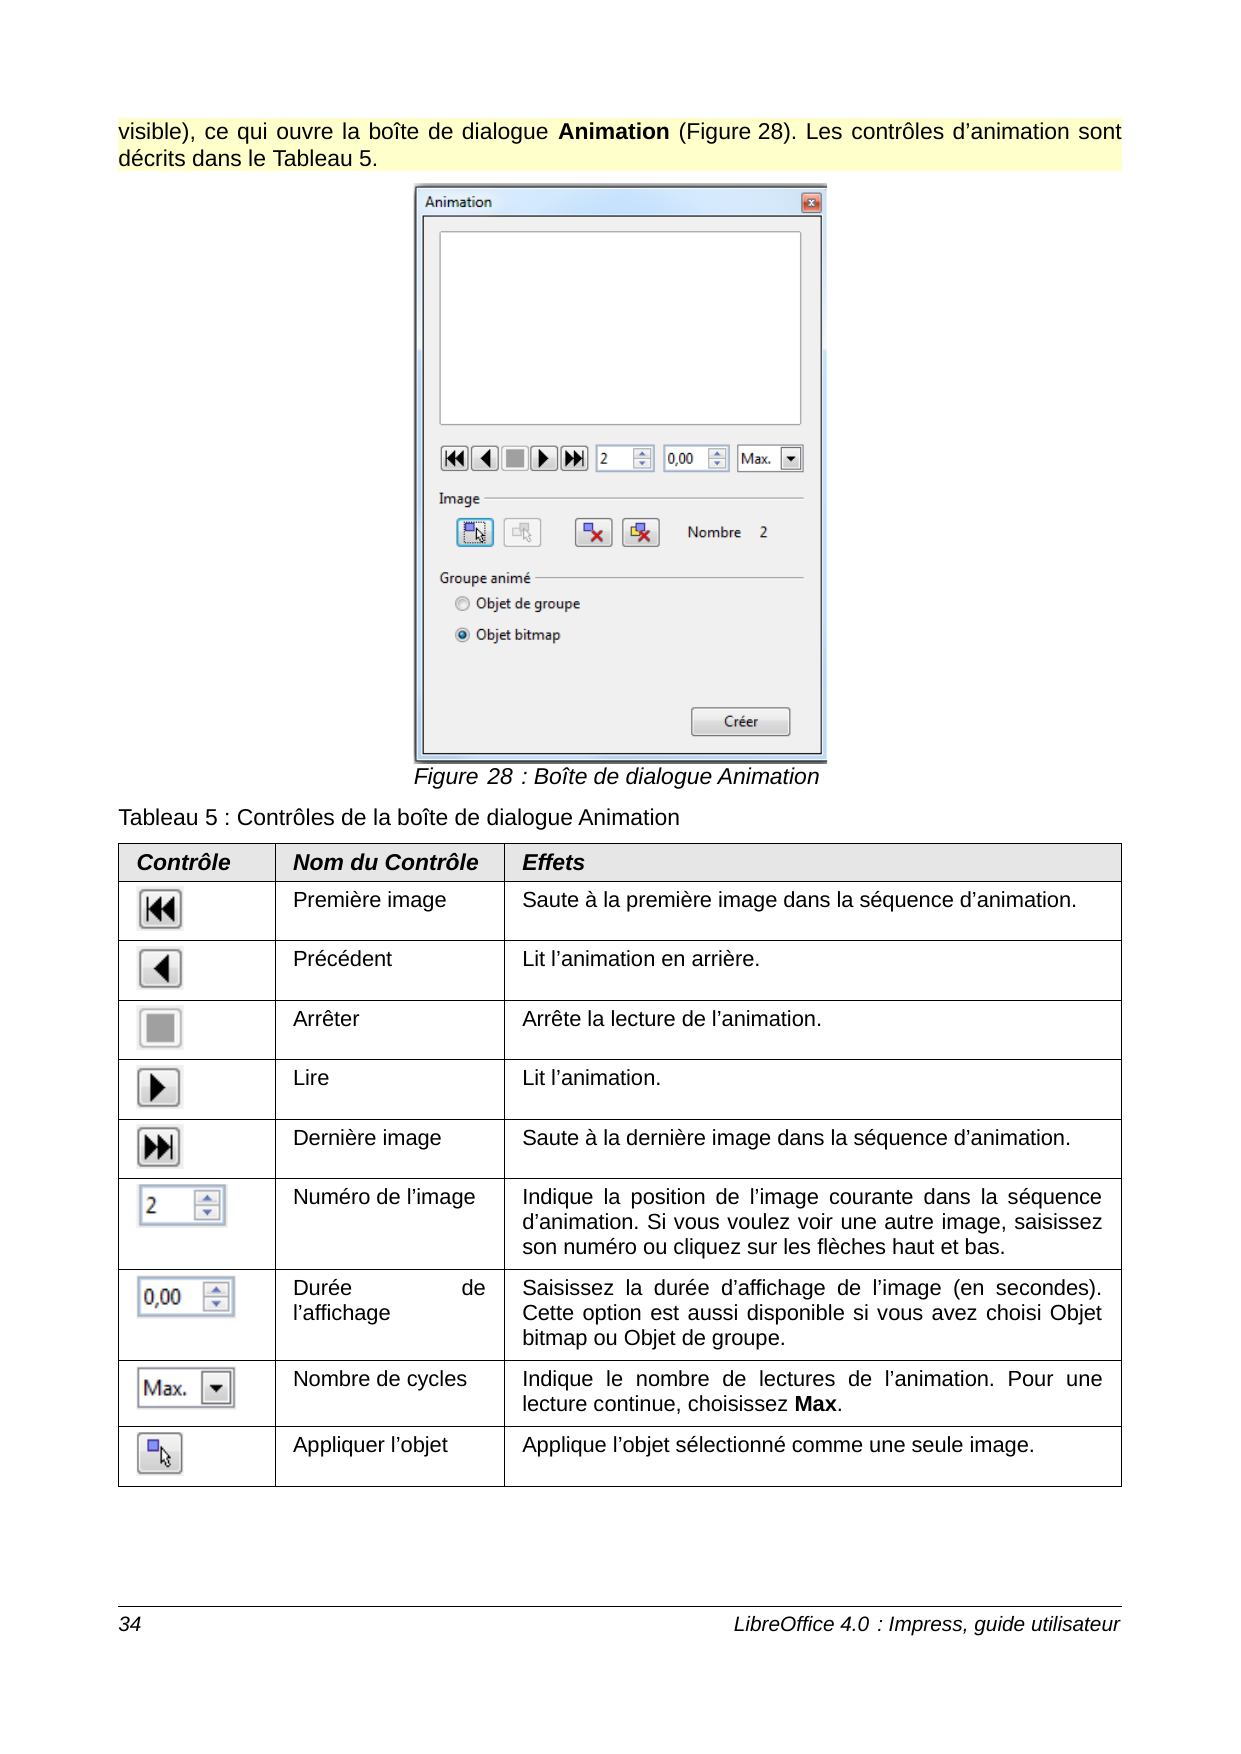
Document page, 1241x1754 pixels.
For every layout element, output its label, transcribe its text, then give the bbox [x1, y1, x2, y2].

table_header Effets [505, 844, 1121, 881]
table_cell Précédent [276, 941, 504, 1000]
table_cell [119, 1179, 275, 1269]
text Tableau 5 : Contrôles de la boîte de dialogue Animation [118, 804, 1122, 830]
text visible), ce qui ouvre la boîte de dialogue Animation (Figure 28). Les contrôles d’animation sont décrits dans le Tableau 5. [118, 118, 1122, 171]
table_cell Arrête la lecture de l’animation. [505, 1001, 1121, 1059]
picture [136, 1124, 184, 1169]
picture [136, 1275, 237, 1319]
table_cell Arrêter [276, 1001, 504, 1059]
picture [136, 946, 184, 990]
table_cell [119, 882, 275, 940]
table_header Contrôle [119, 844, 275, 881]
table_cell [119, 1060, 275, 1119]
table_cell Appliquer l’objet [276, 1427, 504, 1486]
picture [136, 1005, 184, 1050]
table_cell [119, 941, 275, 1000]
table_header Nom du Contrôle [276, 844, 504, 881]
table_cell [119, 1361, 275, 1426]
picture [413, 183, 828, 764]
table_cell Durée de l’affichage [276, 1270, 504, 1360]
table_cell Indique la position de l’image courante dans la séquence d’animation. Si vous voulez voir une autre image, saisissez son numéro ou cliquez sur les flèches haut et bas. [505, 1179, 1121, 1269]
picture [136, 1065, 184, 1109]
table_cell Lire [276, 1060, 504, 1119]
text Figure 28 : Boîte de dialogue Animation [413, 764, 827, 790]
picture [136, 886, 184, 931]
table_cell Nombre de cycles [276, 1361, 504, 1426]
table_cell [119, 1427, 275, 1486]
table_cell Lit l’animation en arrière. [505, 941, 1121, 1000]
table_cell Saute à la dernière image dans la séquence d’animation. [505, 1120, 1121, 1178]
picture [136, 1366, 237, 1410]
table_cell Numéro de l’image [276, 1179, 504, 1269]
table_cell Saute à la première image dans la séquence d’animation. [505, 882, 1121, 940]
table_cell Indique le nombre de lectures de l’animation. Pour une lecture continue, choisissez Max. [505, 1361, 1121, 1426]
table_cell Lit l’animation. [505, 1060, 1121, 1119]
table_cell [119, 1270, 275, 1360]
picture [136, 1184, 228, 1228]
table_cell Saisissez la durée d’affichage de l’image (en secondes). Cette option est aussi disponible si vous avez choisi Objet bitmap ou Objet de groupe. [505, 1270, 1121, 1360]
table_cell Première image [276, 882, 504, 940]
picture [136, 1432, 184, 1476]
table_cell Dernière image [276, 1120, 504, 1178]
table_cell Applique l’objet sélectionné comme une seule image. [505, 1427, 1121, 1486]
table_cell [119, 1120, 275, 1178]
table_cell [119, 1001, 275, 1059]
